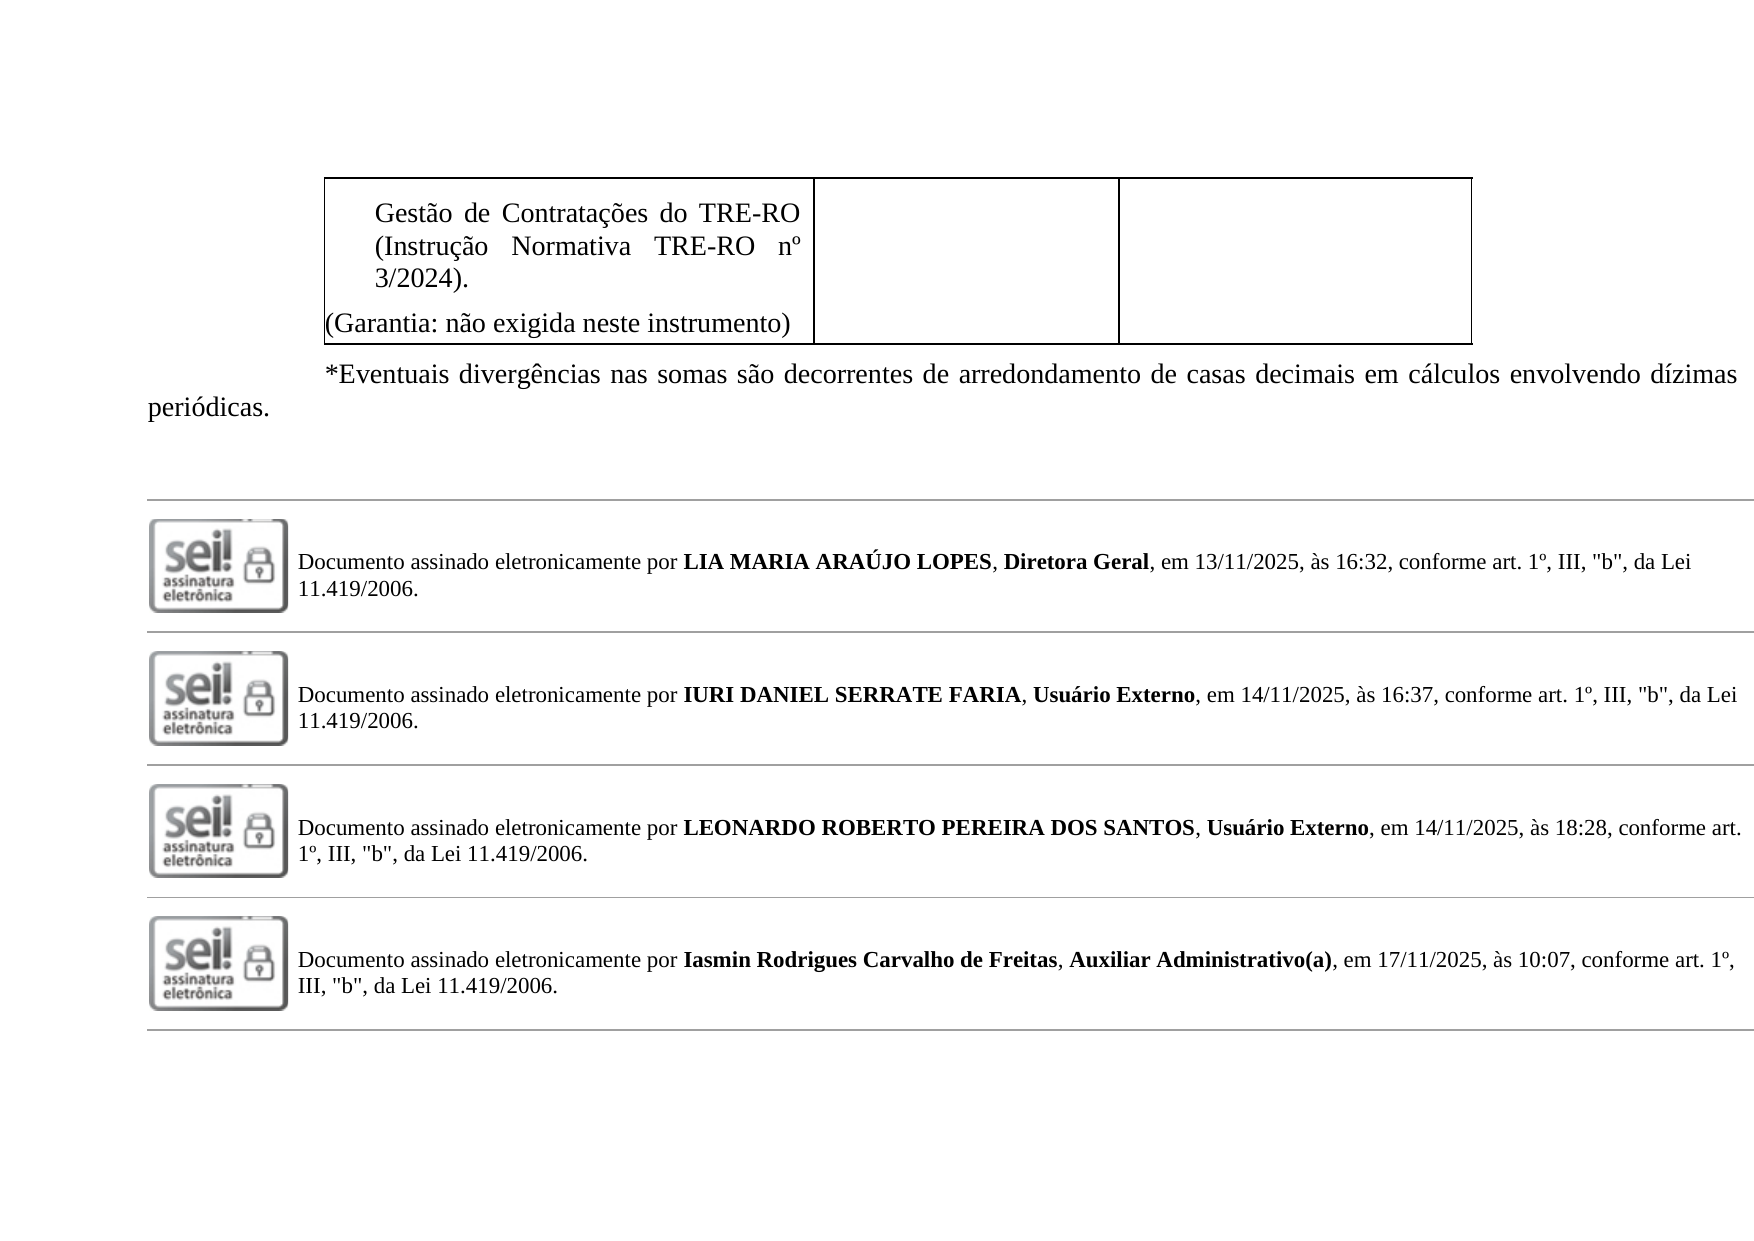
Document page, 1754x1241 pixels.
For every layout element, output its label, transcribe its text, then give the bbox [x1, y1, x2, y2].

table_cell Gestão de Contratações do TRE-RO (Instrução Normativa TRE-RO nº 3/2024). (Garantia: não exigida neste instrumento) [325, 179, 813, 343]
table_header [148, 650, 296, 764]
table_cell - [1120, 179, 1471, 343]
table_cell [815, 179, 1118, 343]
table_header [148, 915, 296, 1029]
table_header Documento assinado eletronicamente por LEONARDO ROBERTO PEREIRA DOS SANTOS, Usuário Externo, em 14/11/2025, às 18:28, conforme art. 1º, III, "b", da Lei 11.419/2006. [296, 783, 1754, 897]
table_header Documento assinado eletronicamente por IURI DANIEL SERRATE FARIA, Usuário Externo, em 14/11/2025, às 16:37, conforme art. 1º, III, "b", da Lei 11.419/2006. [296, 650, 1754, 764]
table_header Documento assinado eletronicamente por Iasmin Rodrigues Carvalho de Freitas, Auxiliar Administrativo(a), em 17/11/2025, às 10:07, conforme art. 1º, III, "b", da Lei 11.419/2006. [296, 915, 1754, 1029]
table_header Documento assinado eletronicamente por LIA MARIA ARAÚJO LOPES, Diretora Geral, em 13/11/2025, às 16:32, conforme art. 1º, III, "b", da Lei 11.419/2006. [296, 518, 1754, 631]
table_header [148, 783, 296, 897]
text *Eventuais divergências nas somas são decorrentes de arredondamento de casas decimais em cálculos envolvendo dízimas periódicas. [148, 357, 1741, 422]
table_header [148, 518, 296, 631]
